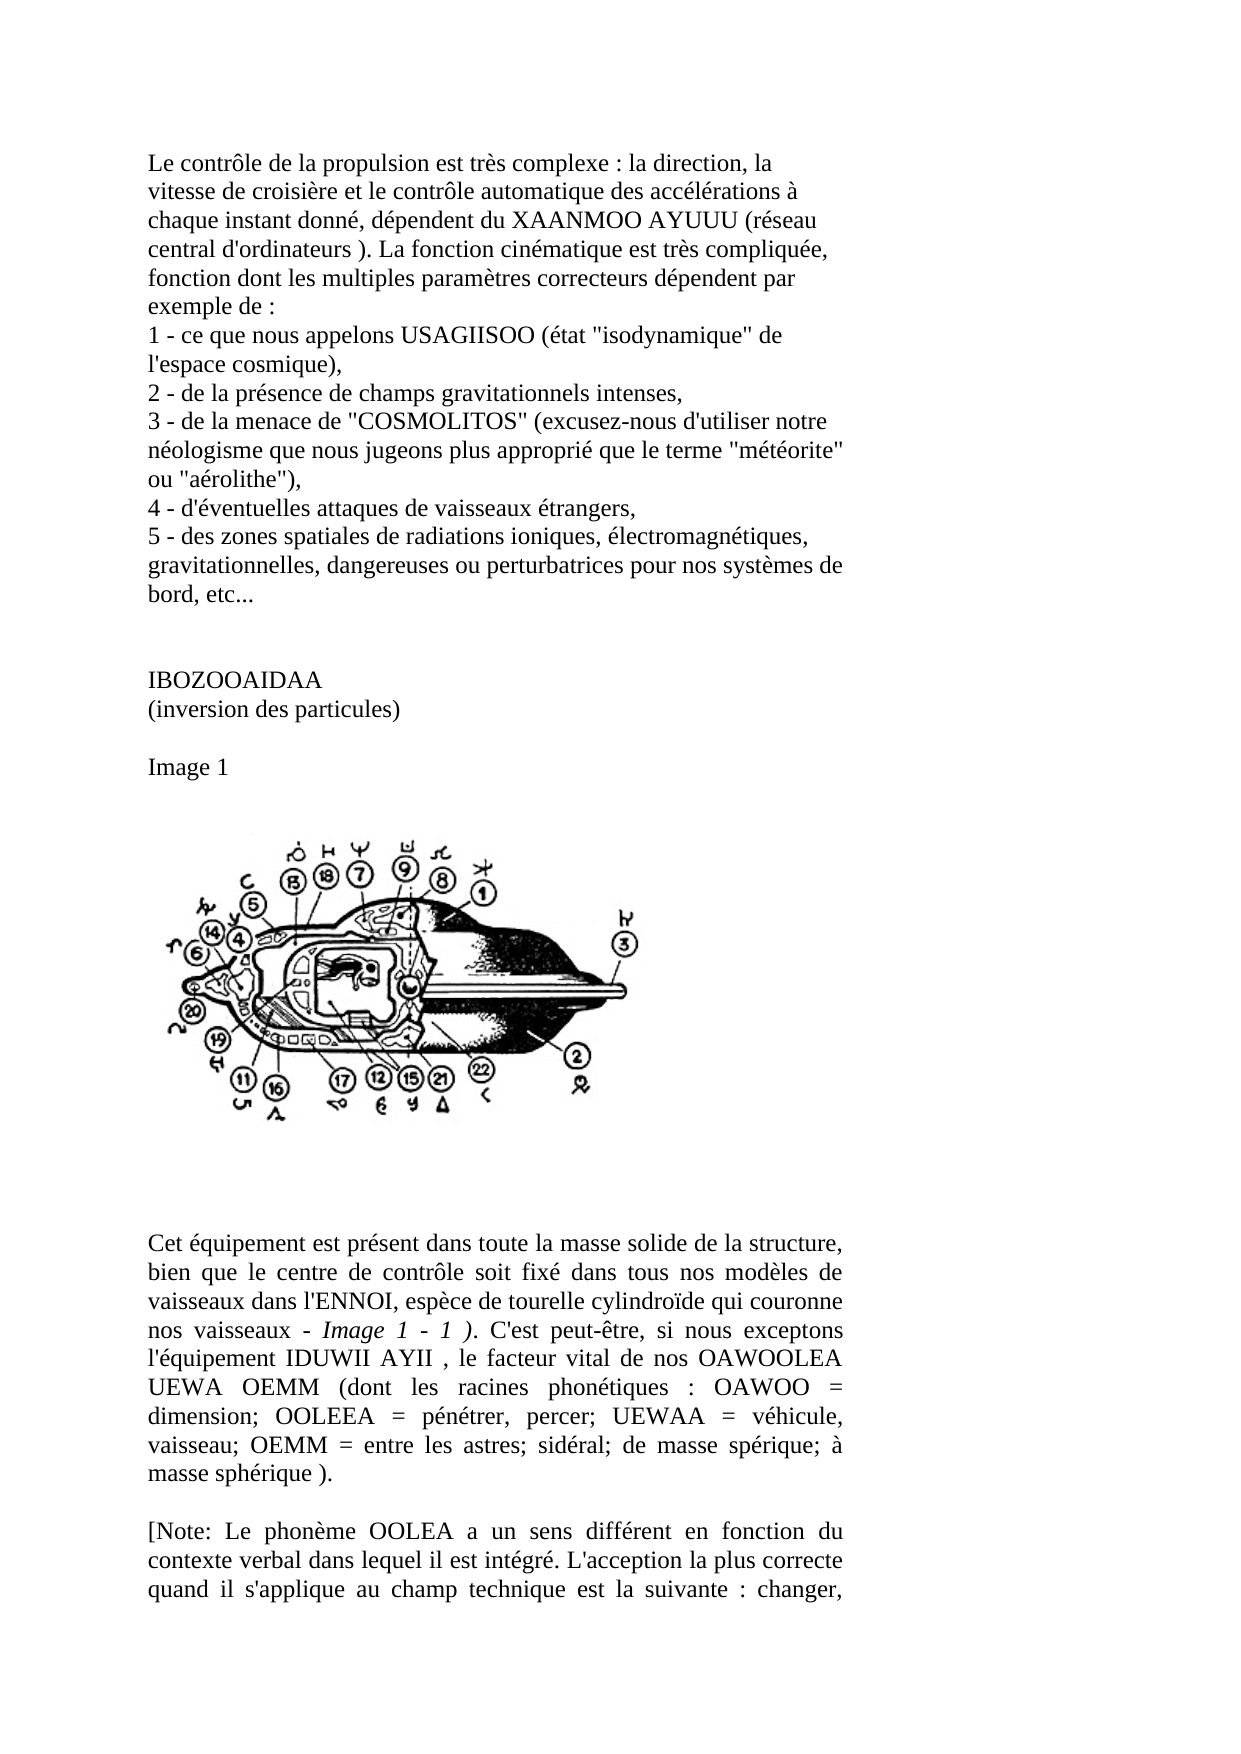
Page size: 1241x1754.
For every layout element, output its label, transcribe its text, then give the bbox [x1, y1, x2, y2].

text Image 1 [148, 752, 844, 781]
text Cet équipement est présent dans toute la masse solide de la structure, bien que le centre de contrôle soit fixé dans tous nos modèles de vaisseaux dans l'ENNOI, espèce de tourelle cylindroïde qui couronne nos vaisseaux - Image 1 - 1 ). C'est peut-être, si nous exceptons l'équipement IDUWII AYII , le facteur vital de nos OAWOOLEA UEWA OEMM (dont les racines phonétiques : OAWOO = dimension; OOLEEA = pénétrer, percer; UEWAA = véhicule, vaisseau; OEMM = entre les astres; sidéral; de masse spérique; à masse sphérique ). [148, 1228, 844, 1487]
text Le contrôle de la propulsion est très complexe : la direction, la vitesse de croisière et le contrôle automatique des accélérations à chaque instant donné, dépendent du XAANMOO AYUUU (réseau central d'ordinateurs ). La fonction cinématique est très compliquée, fonction dont les multiples paramètres correcteurs dépendent par exemple de : 1 - ce que nous appelons USAGIISOO (état "isodynamique" de l'espace cosmique), 2 - de la présence de champs gravitationnels intenses, 3 - de la menace de "COSMOLITOS" (excusez-nous d'utiliser notre néologisme que nous jugeons plus approprié que le terme "météorite" ou "aérolithe"), 4 - d'éventuelles attaques de vaisseaux étrangers, 5 - des zones spatiales de radiations ioniques, électromagnétiques, gravitationnelles, dangereuses ou perturbatrices pour nos systèmes de bord, etc... [148, 148, 844, 608]
picture [147, 810, 648, 1142]
text [Note: Le phonème OOLEA a un sens différent en fonction du contexte verbal dans lequel il est intégré. L'acception la plus correcte quand il s'applique au champ technique est la suivante : changer, [148, 1516, 844, 1603]
text IBOZOOAIDAA (inversion des particules) [148, 666, 844, 723]
